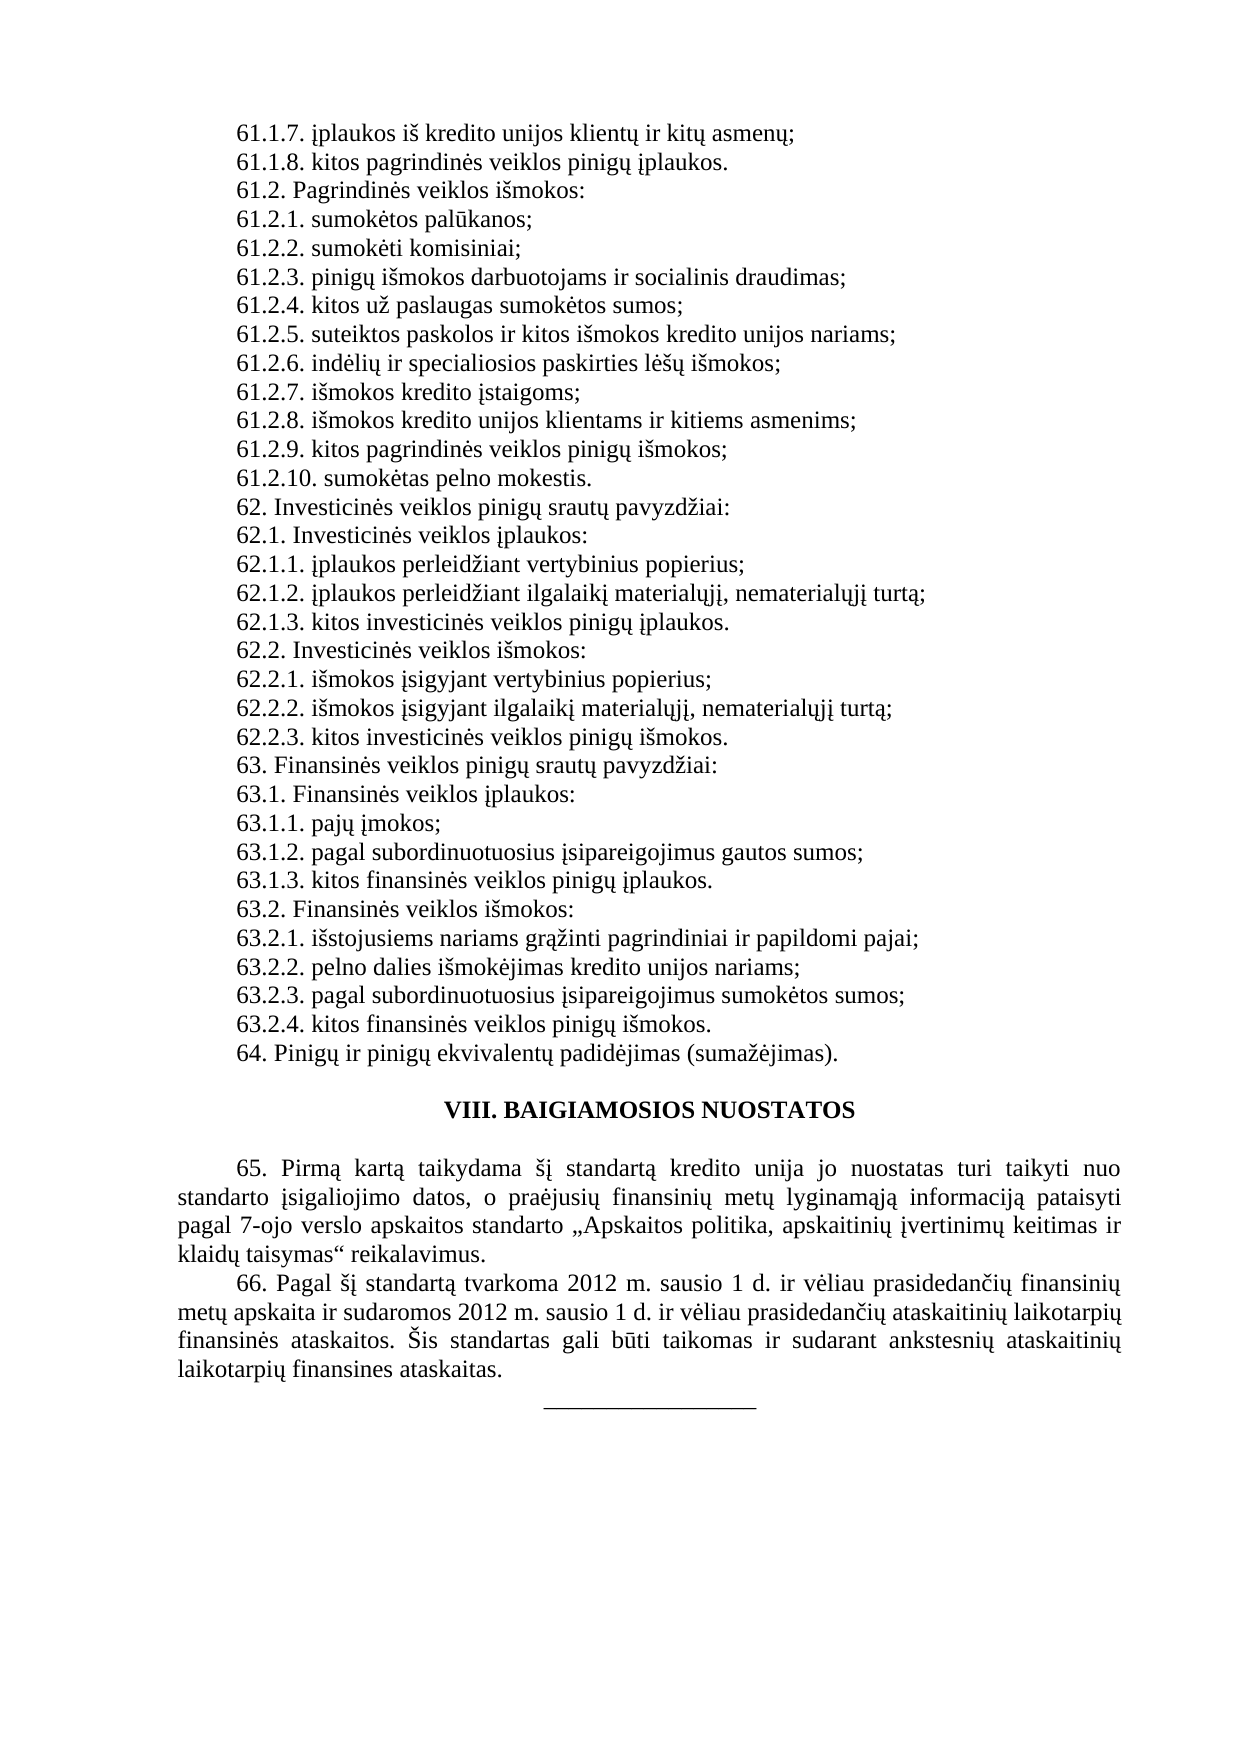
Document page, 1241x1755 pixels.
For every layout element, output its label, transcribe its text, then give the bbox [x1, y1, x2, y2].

text 62.2.2. išmokos įsigyjant ilgalaikį materialųjį, nematerialųjį turtą; [177, 693, 1122, 722]
text 62.1.2. įplaukos perleidžiant ilgalaikį materialųjį, nematerialųjį turtą; [177, 578, 1122, 607]
text 62.1.3. kitos investicinės veiklos pinigų įplaukos. [177, 607, 1122, 636]
text 63.2.2. pelno dalies išmokėjimas kredito unijos nariams; [177, 952, 1122, 981]
text 61.1.8. kitos pagrindinės veiklos pinigų įplaukos. [177, 147, 1122, 176]
text 61.2.6. indėlių ir specialiosios paskirties lėšų išmokos; [177, 348, 1122, 377]
text 63.1.1. pajų įmokos; [177, 808, 1122, 837]
text 64. Pinigų ir pinigų ekvivalentų padidėjimas (sumažėjimas). [177, 1038, 1122, 1067]
text 61.2.2. sumokėti komisiniai; [177, 233, 1122, 262]
text 61.2.8. išmokos kredito unijos klientams ir kitiems asmenims; [177, 406, 1122, 434]
text 62.2.3. kitos investicinės veiklos pinigų išmokos. [177, 722, 1122, 751]
text 61.2.1. sumokėtos palūkanos; [177, 204, 1122, 233]
text 61.2.9. kitos pagrindinės veiklos pinigų išmokos; [177, 434, 1122, 463]
text 61.2.10. sumokėtas pelno mokestis. [177, 463, 1122, 492]
text 63.2.1. išstojusiems nariams grąžinti pagrindiniai ir papildomi pajai; [177, 923, 1122, 952]
text 63. Finansinės veiklos pinigų srautų pavyzdžiai: [177, 751, 1122, 779]
text VIII. BAIGIAMOSIOS NUOSTATOS [177, 1096, 1122, 1124]
text 61.2.4. kitos už paslaugas sumokėtos sumos; [177, 291, 1122, 319]
text 62. Investicinės veiklos pinigų srautų pavyzdžiai: [177, 492, 1122, 521]
text 61.2.5. suteiktos paskolos ir kitos išmokos kredito unijos nariams; [177, 319, 1122, 348]
text 61.1.7. įplaukos iš kredito unijos klientų ir kitų asmenų; [177, 118, 1122, 147]
text 65. Pirmą kartą taikydama šį standartą kredito unija jo nuostatas turi taikyti nuo standarto įsigaliojimo datos, o praėjusių finansinių metų lyginamąją informaciją pataisyti pagal 7-ojo verslo apskaitos standarto „Apskaitos politika, apskaitinių įvertinimų keitimas ir klaidų taisymas“ reikalavimus. [177, 1153, 1122, 1268]
text 61.2. Pagrindinės veiklos išmokos: [177, 176, 1122, 204]
text _________________ [177, 1383, 1122, 1412]
text 63.1.3. kitos finansinės veiklos pinigų įplaukos. [177, 866, 1122, 894]
text 66. Pagal šį standartą tvarkoma 2012 m. sausio 1 d. ir vėliau prasidedančių finansinių metų apskaita ir sudaromos 2012 m. sausio 1 d. ir vėliau prasidedančių ataskaitinių laikotarpių finansinės ataskaitos. Šis standartas gali būti taikomas ir sudarant ankstesnių ataskaitinių laikotarpių finansines ataskaitas. [177, 1268, 1122, 1383]
text 63.2. Finansinės veiklos išmokos: [177, 894, 1122, 923]
text 62.1. Investicinės veiklos įplaukos: [177, 521, 1122, 549]
text 62.2. Investicinės veiklos išmokos: [177, 636, 1122, 664]
text 63.2.4. kitos finansinės veiklos pinigų išmokos. [177, 1009, 1122, 1038]
text 62.2.1. išmokos įsigyjant vertybinius popierius; [177, 664, 1122, 693]
text 61.2.7. išmokos kredito įstaigoms; [177, 377, 1122, 406]
text 61.2.3. pinigų išmokos darbuotojams ir socialinis draudimas; [177, 262, 1122, 291]
text 63.2.3. pagal subordinuotuosius įsipareigojimus sumokėtos sumos; [177, 981, 1122, 1009]
text 63.1. Finansinės veiklos įplaukos: [177, 779, 1122, 808]
text 63.1.2. pagal subordinuotuosius įsipareigojimus gautos sumos; [177, 837, 1122, 866]
text 62.1.1. įplaukos perleidžiant vertybinius popierius; [177, 549, 1122, 578]
